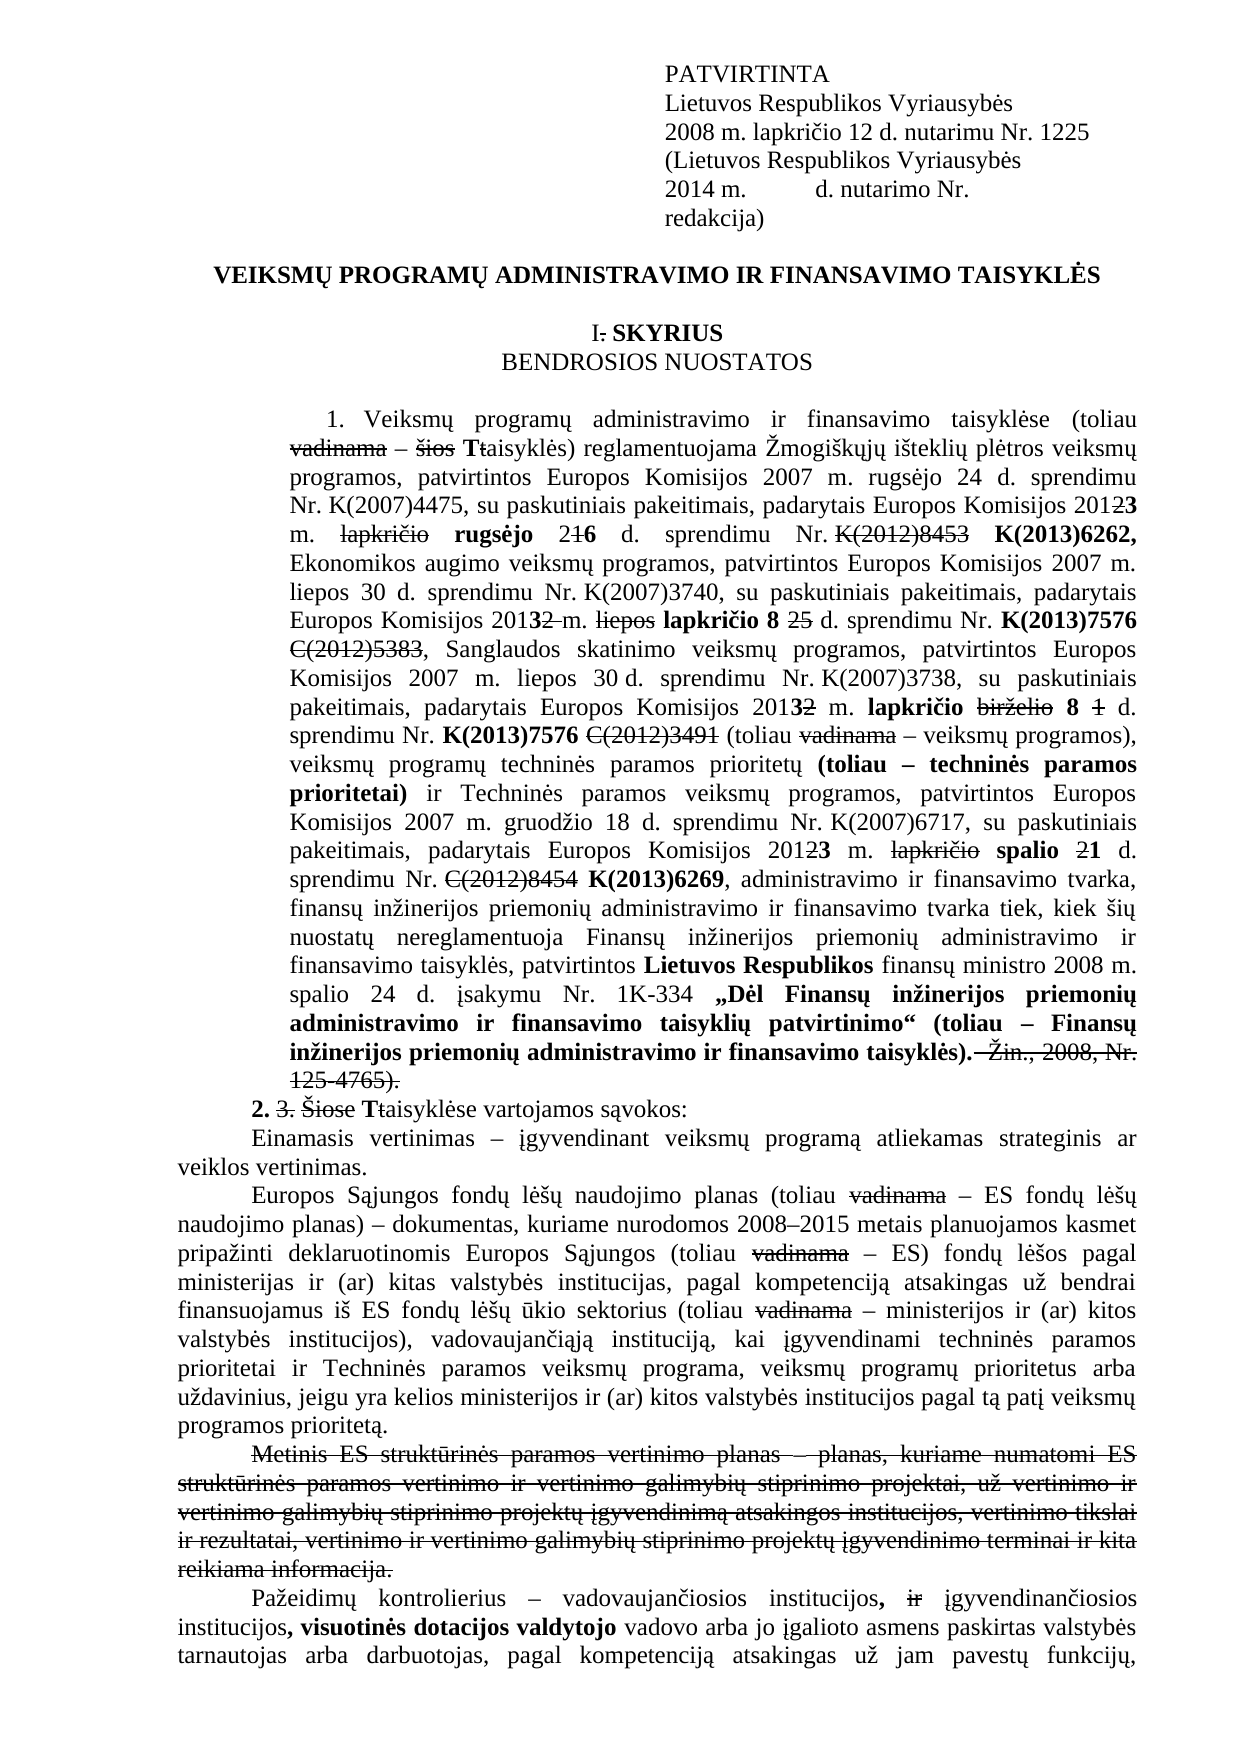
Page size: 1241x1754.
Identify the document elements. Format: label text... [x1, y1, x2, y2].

text PATVIRTINTA [177, 59, 1137, 88]
text 2008 m. lapkričio 12 d. nutarimu Nr. 1225 [177, 117, 1137, 145]
text Europos Sąjungos fondų lėšų naudojimo planas (toliau vadinama – ES fondų lėšų naudojimo planas) – dokumentas, kuriame nurodomos 2008–2015 metais planuojamos kasmet pripažinti deklaruotinomis Europos Sąjungos (toliau vadinama – ES) fondų lėšos pagal ministerijas ir (ar) kitas valstybės institucijas, pagal kompetenciją atsakingas už bendrai finansuojamus iš ES fondų lėšų ūkio sektorius (toliau vadinama – ministerijos ir (ar) kitos valstybės institucijos), vadovaujančiąją instituciją, kai įgyvendinami techninės paramos prioritetai ir Techninės paramos veiksmų programa, veiksmų programų prioritetus arba uždavinius, jeigu yra kelios ministerijos ir (ar) kitos valstybės institucijos pagal tą patį veiksmų programos prioritetą. [177, 1180, 1137, 1439]
list Veiksmų programų administravimo ir finansavimo taisyklėse (toliau vadinama – šios Ttaisyklės) reglamentuojama Žmogiškųjų išteklių plėtros veiksmų programos, patvirtintos Europos Komisijos 2007 m. rugsėjo 24 d. sprendimu Nr. K(2007)4475, su paskutiniais pakeitimais, padarytais Europos Komisijos 20123 m. lapkričio rugsėjo 216 d. sprendimu Nr. K(2012)8453 K(2013)6262, Ekonomikos augimo veiksmų programos, patvirtintos Europos Komisijos 2007 m. liepos 30 d. sprendimu Nr. K(2007)3740, su paskutiniais pakeitimais, padarytais Europos Komisijos 20132 m. liepos lapkričio 8 25 d. sprendimu Nr. K(2013)7576 C(2012)5383, Sanglaudos skatinimo veiksmų programos, patvirtintos Europos Komisijos 2007 m. liepos 30 d. sprendimu Nr. K(2007)3738, su paskutiniais pakeitimais, padarytais Europos Komisijos 20132 m. lapkričio birželio 8 1 d. sprendimu Nr. K(2013)7576 C(2012)3491 (toliau vadinama – veiksmų programos), veiksmų programų techninės paramos prioritetų (toliau – techninės paramos prioritetai) ir Techninės paramos veiksmų programos, patvirtintos Europos Komisijos 2007 m. gruodžio 18 d. sprendimu Nr. K(2007)6717, su paskutiniais pakeitimais, padarytais Europos Komisijos 20123 m. lapkričio spalio 21 d. sprendimu Nr. C(2012)8454 K(2013)6269, administravimo ir finansavimo tvarka, finansų inžinerijos priemonių administravimo ir finansavimo tvarka tiek, kiek šių nuostatų nereglamentuoja Finansų inžinerijos priemonių administravimo ir finansavimo taisyklės, patvirtintos Lietuvos Respublikos finansų ministro 2008 m. spalio 24 d. įsakymu Nr. 1K-334 „Dėl Finansų inžinerijos priemonių administravimo ir finansavimo taisyklių patvirtinimo“ (toliau – Finansų inžinerijos priemonių administravimo ir finansavimo taisyklės). Žin., 2008, Nr. 125-4765). [252, 404, 1137, 1094]
text Lietuvos Respublikos Vyriausybės [177, 88, 1137, 117]
text (Lietuvos Respublikos Vyriausybės [177, 145, 1137, 174]
text I. SKYRIUS [177, 318, 1137, 347]
text BENDROSIOS NUOSTATOS [177, 347, 1137, 375]
text 2014 m. d. nutarimo Nr. [177, 174, 1137, 203]
text Einamasis vertinimas – įgyvendinant veiksmų programą atliekamas strateginis ar veiklos vertinimas. [177, 1123, 1137, 1180]
text Metinis ES struktūrinės paramos vertinimo planas – planas, kuriame numatomi ES struktūrinės paramos vertinimo ir vertinimo galimybių stiprinimo projektai, už vertinimo ir vertinimo galimybių stiprinimo projektų įgyvendinimą atsakingos institucijos, vertinimo tikslai ir rezultatai, vertinimo ir vertinimo galimybių stiprinimo projektų įgyvendinimo terminai ir kita reikiama informacija. [177, 1439, 1137, 1483]
text Metinis ES struktūrinės paramos vertinimo planas – planas, kuriame numatomi ES struktūrinės paramos vertinimo ir vertinimo galimybių stiprinimo projektai, už vertinimo ir vertinimo galimybių stiprinimo projektų įgyvendinimą atsakingos institucijos, vertinimo tikslai ir rezultatai, vertinimo ir vertinimo galimybių stiprinimo projektų įgyvendinimo terminai ir kita reikiama informacija. [177, 1513, 1137, 1541]
text Metinis ES struktūrinės paramos vertinimo planas – planas, kuriame numatomi ES struktūrinės paramos vertinimo ir vertinimo galimybių stiprinimo projektai, už vertinimo ir vertinimo galimybių stiprinimo projektų įgyvendinimą atsakingos institucijos, vertinimo tikslai ir rezultatai, vertinimo ir vertinimo galimybių stiprinimo projektų įgyvendinimo terminai ir kita reikiama informacija. [177, 1542, 1137, 1583]
text VEIKSMŲ PROGRAMŲ administravimo ir finansavimo TAISYKLĖS [177, 260, 1137, 289]
text 2. 3. Šiose Ttaisyklėse vartojamos sąvokos: [177, 1094, 1137, 1123]
text redakcija) [177, 203, 1137, 232]
text Metinis ES struktūrinės paramos vertinimo planas – planas, kuriame numatomi ES struktūrinės paramos vertinimo ir vertinimo galimybių stiprinimo projektai, už vertinimo ir vertinimo galimybių stiprinimo projektų įgyvendinimą atsakingos institucijos, vertinimo tikslai ir rezultatai, vertinimo ir vertinimo galimybių stiprinimo projektų įgyvendinimo terminai ir kita reikiama informacija. [177, 1484, 1137, 1512]
text Pažeidimų kontrolierius – vadovaujančiosios institucijos, ir įgyvendinančiosios institucijos, visuotinės dotacijos valdytojo vadovo arba jo įgalioto asmens paskirtas valstybės tarnautojas arba darbuotojas, pagal kompetenciją atsakingas už jam pavestų funkcijų, [177, 1583, 1137, 1669]
